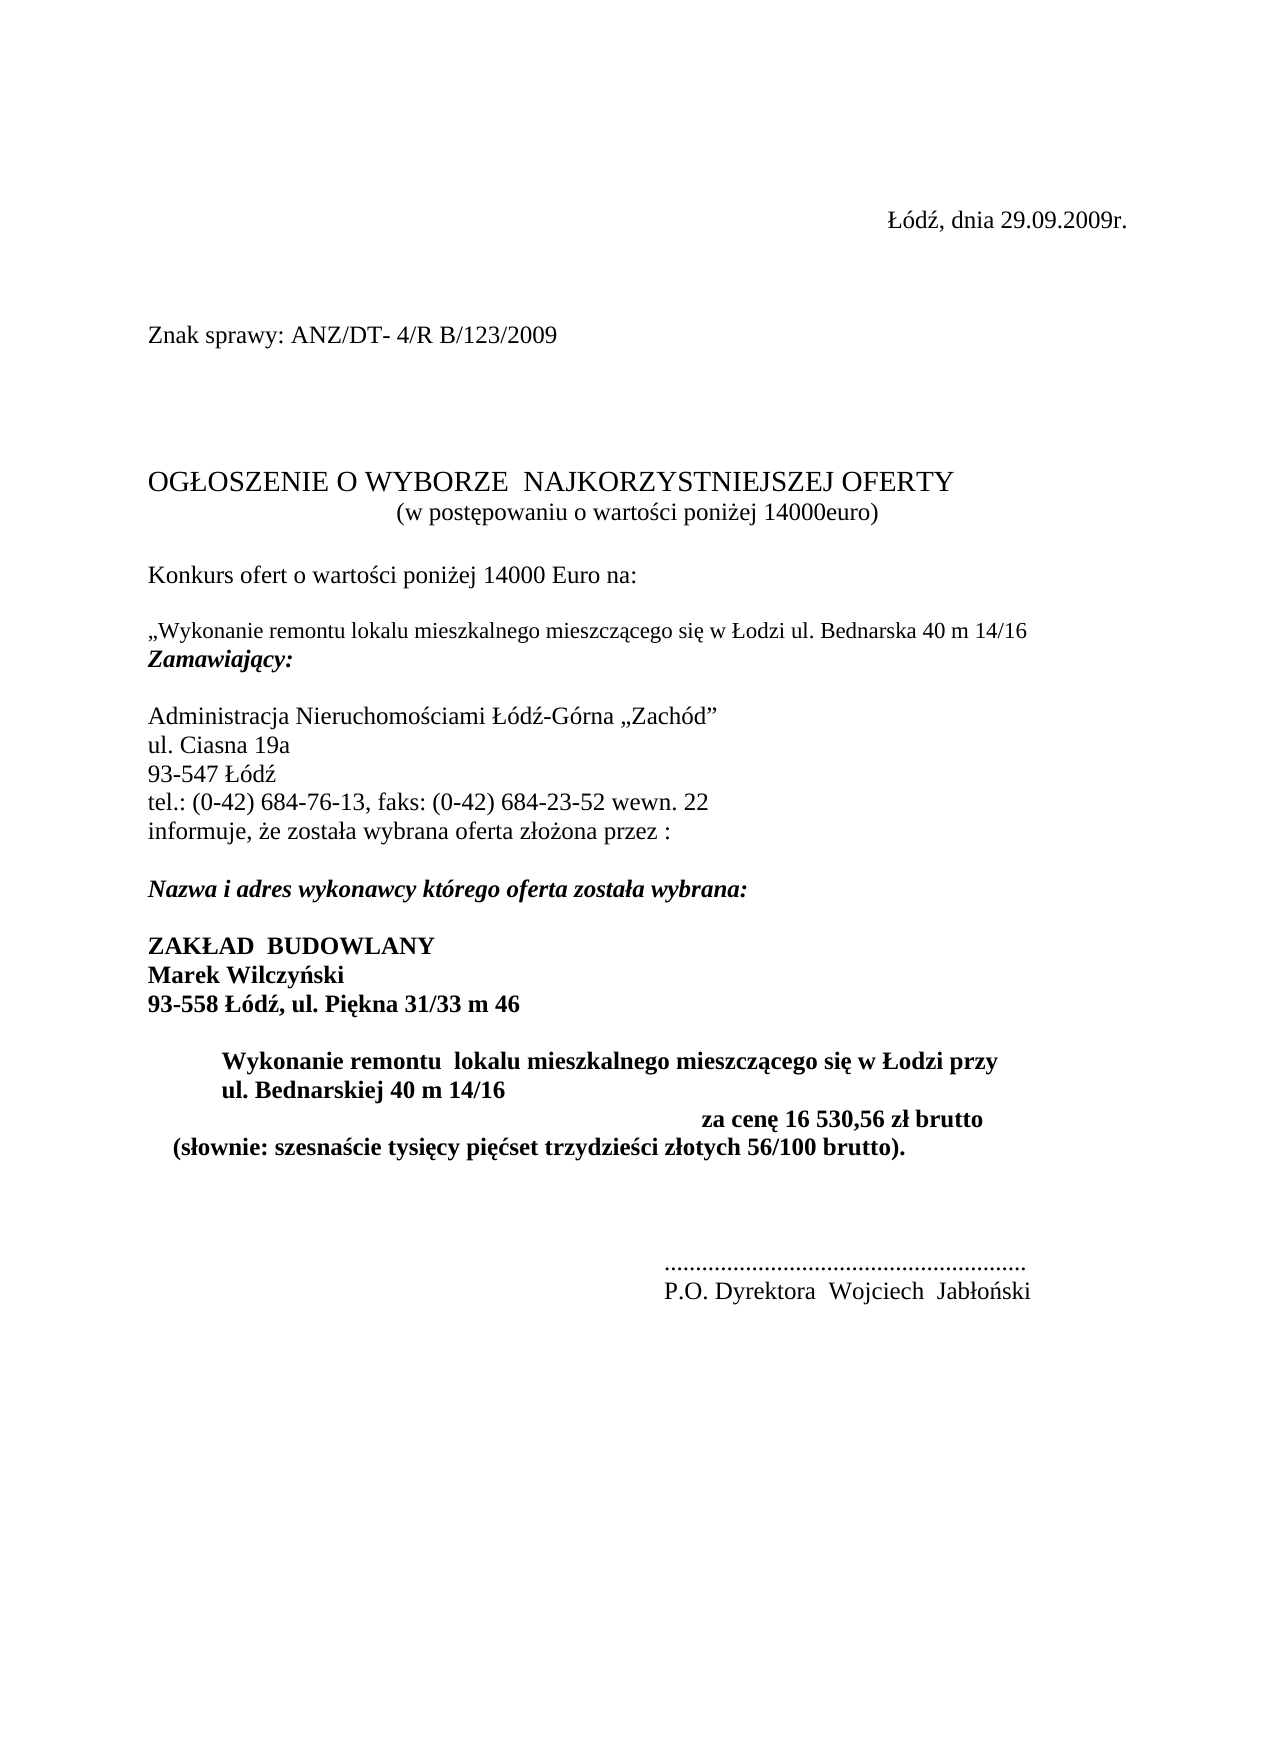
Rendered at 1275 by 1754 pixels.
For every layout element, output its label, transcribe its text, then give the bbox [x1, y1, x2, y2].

text (w postępowaniu o wartości poniżej 14000euro) [148, 497, 1127, 526]
text za cenę 16 530,56 zł brutto [148, 1104, 1127, 1132]
text Łódź, dnia 29.09.2009r. [148, 205, 1127, 234]
text (słownie: szesnaście tysięcy pięćset trzydzieści złotych 56/100 brutto). [148, 1132, 1127, 1161]
text Marek Wilczyński [148, 960, 1127, 989]
text Nazwa i adres wykonawcy którego oferta została wybrana: [148, 874, 1127, 902]
text Znak sprawy: ANZ/DT- 4/R B/123/2009 [148, 320, 1127, 349]
text informuje, że została wybrana oferta złożona przez : [148, 816, 1127, 845]
text ZAKŁAD BUDOWLANY [148, 931, 1127, 960]
text OGŁOSZENIE O WYBORZE NAJKORZYSTNIEJSZEJ OFERTY [148, 464, 1127, 497]
text 93-558 Łódź, ul. Piękna 31/33 m 46 [148, 989, 1127, 1017]
text ul. Ciasna 19a [148, 730, 1127, 759]
text Wykonanie remontu lokalu mieszkalnego mieszczącego się w Łodzi przy [148, 1046, 1127, 1075]
text .......................................................... [664, 1247, 1127, 1276]
text tel.: (0-42) 684-76-13, faks: (0-42) 684-23-52 wewn. 22 [148, 787, 1127, 816]
text P.O. Dyrektora Wojciech Jabłoński [664, 1276, 1127, 1305]
text Administracja Nieruchomościami Łódź-Górna „Zachód” [148, 701, 1127, 730]
text Konkurs ofert o wartości poniżej 14000 Euro na: [148, 560, 1127, 588]
text ul. Bednarskiej 40 m 14/16 [148, 1075, 1127, 1104]
text 93-547 Łódź [148, 759, 1127, 787]
text Zamawiający: [148, 644, 1127, 672]
text „Wykonanie remontu lokalu mieszkalnego mieszczącego się w Łodzi ul. Bednarska 40 m 14/16 [148, 617, 1127, 644]
